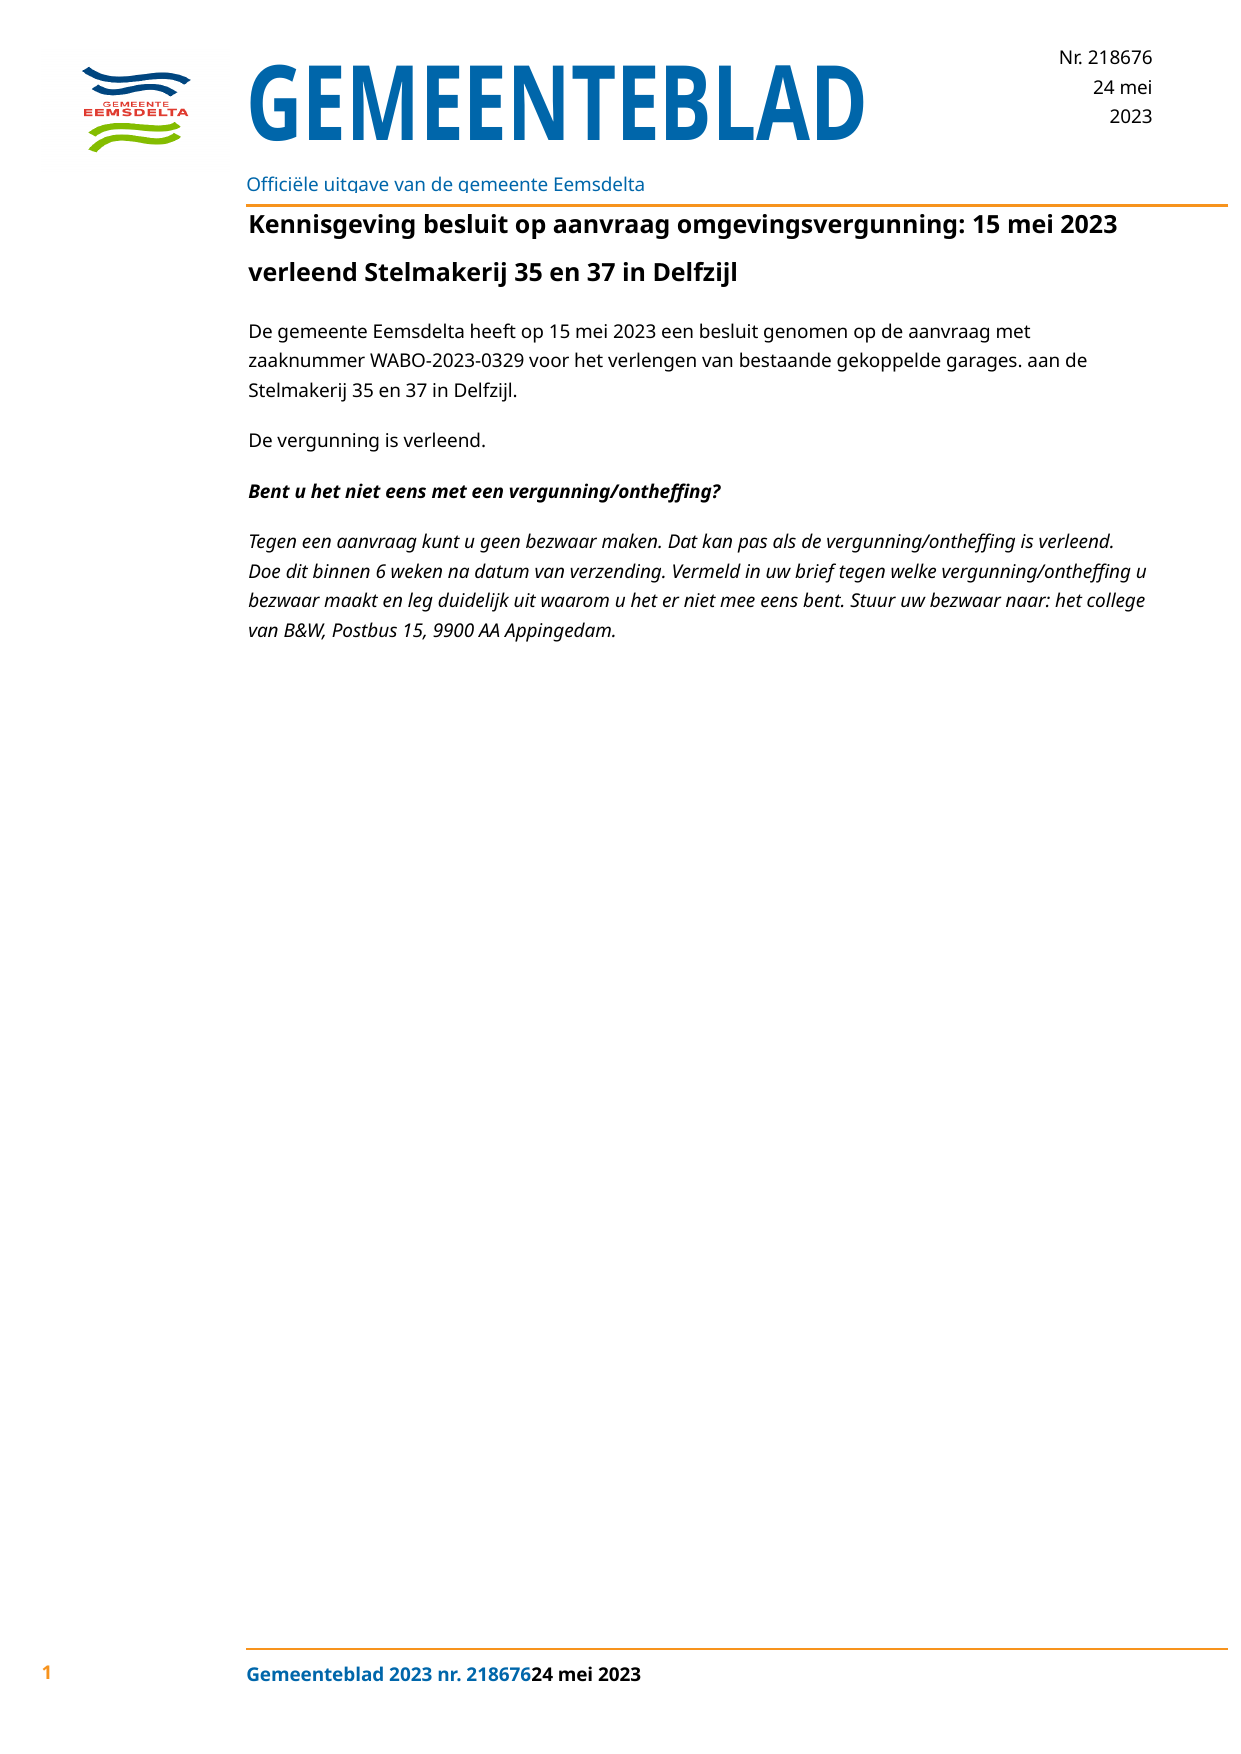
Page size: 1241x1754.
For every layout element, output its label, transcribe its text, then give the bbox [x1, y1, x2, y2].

text Kennisgeving besluit op aanvraag omgevingsvergunning: 15 mei 2023 verleend Stelmakerij 35 en 37 in Delfzijl [248, 207, 1152, 288]
text De vergunning is verleend. [248, 427, 1152, 453]
picture [41, 47, 231, 172]
text Bent u het niet eens met een vergunning/ontheffing? [248, 478, 1152, 504]
text De gemeente Eemsdelta heeft op 15 mei 2023 een besluit genomen op de aanvraag met zaaknummer WABO-2023-0329 voor het verlengen van bestaande gekoppelde garages. aan de Stelmakerij 35 en 37 in Delfzijl. [248, 318, 1152, 403]
text Tegen een aanvraag kunt u geen bezwaar maken. Dat kan pas als de vergunning/ontheffing is verleend. Doe dit binnen 6 weken na datum van verzending. Vermeld in uw brief tegen welke vergunning/ontheffing u bezwaar maakt en leg duidelijk uit waarom u het er niet mee eens bent. Stuur uw bezwaar naar: het college van B&W, Postbus 15, 9900 AA Appingedam. [248, 528, 1152, 643]
